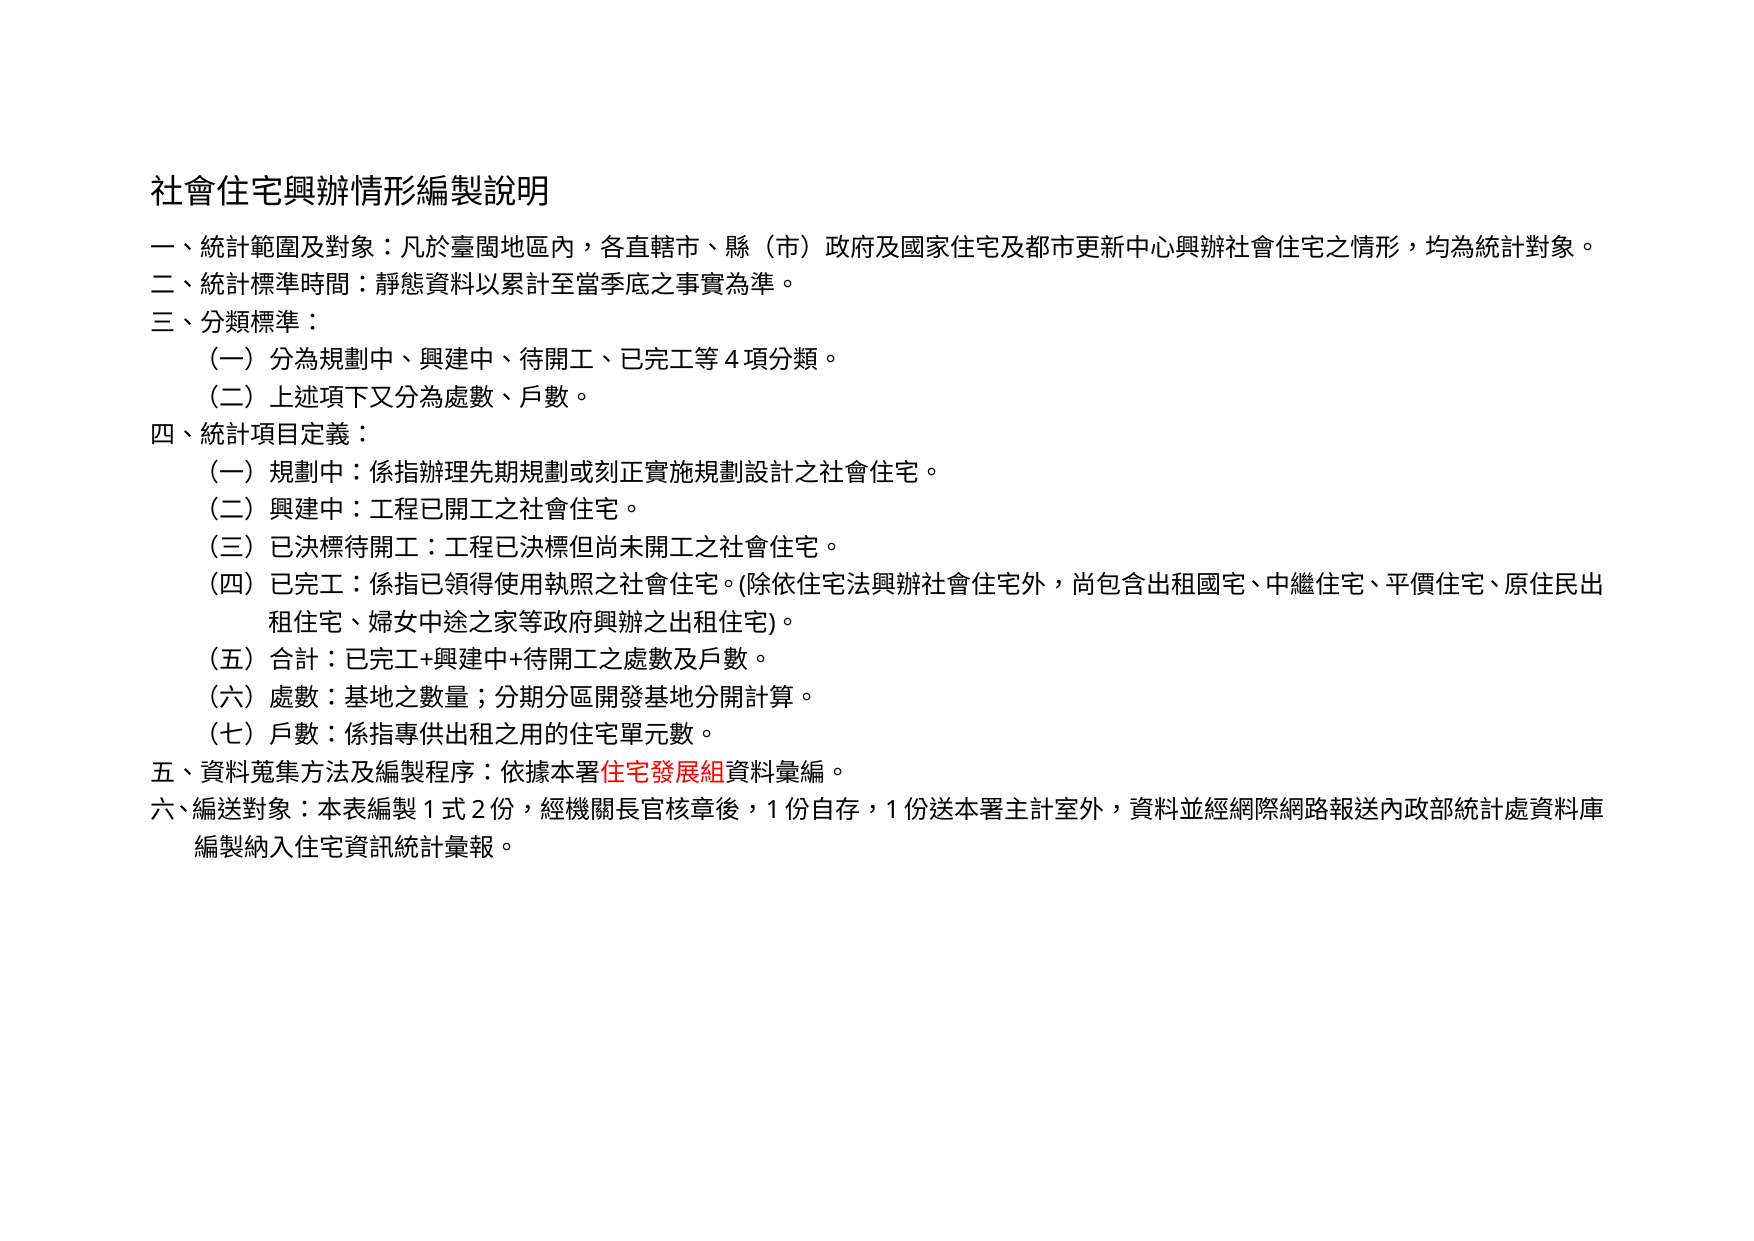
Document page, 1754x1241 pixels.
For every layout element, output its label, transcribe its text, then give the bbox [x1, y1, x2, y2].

text 六、編送對象：本表編製1式2份，經機關長官核章後，1份自存，1份送本署主計室外，資料並經網際網路報送內政部統計處資料庫，編製納入住宅資訊統計彙報。 [150, 789, 1604, 864]
text 社會住宅興辦情形編製說明 [150, 151, 1604, 226]
text 四、統計項目定義： [150, 414, 1604, 451]
text （二）興建中：工程已開工之社會住宅。 [194, 489, 1604, 526]
text （三）已決標待開工：工程已決標但尚未開工之社會住宅。 [194, 526, 1604, 564]
text （一）規劃中：係指辦理先期規劃或刻正實施規劃設計之社會住宅。 [194, 451, 1604, 489]
text 五、資料蒐集方法及編製程序：依據本署住宅發展組資料彙編。 [150, 751, 1604, 789]
text （六）處數：基地之數量；分期分區開發基地分開計算。 [194, 676, 1604, 714]
text （七）戶數：係指專供出租之用的住宅單元數。 [194, 714, 1604, 751]
text （二）上述項下又分為處數、戶數。 [194, 376, 1604, 414]
text 三、分類標準： [150, 301, 1604, 339]
text （五）合計：已完工+興建中+待開工之處數及戶數。 [194, 639, 1604, 676]
text 二、統計標準時間：靜態資料以累計至當季底之事實為準。 [150, 264, 1604, 301]
text 一、統計範圍及對象：凡於臺閩地區內，各直轄市、縣（市）政府及國家住宅及都市更新中心興辦社會住宅之情形，均為統計對象。 [150, 226, 1604, 264]
text （四）已完工：係指已領得使用執照之社會住宅。(除依住宅法興辦社會住宅外，尚包含出租國宅、中繼住宅、平價住宅、原住民出租住宅、婦女中途之家等政府興辦之出租住宅)。 [194, 564, 1604, 639]
text （一）分為規劃中、興建中、待開工、已完工等4項分類。 [194, 339, 1604, 376]
